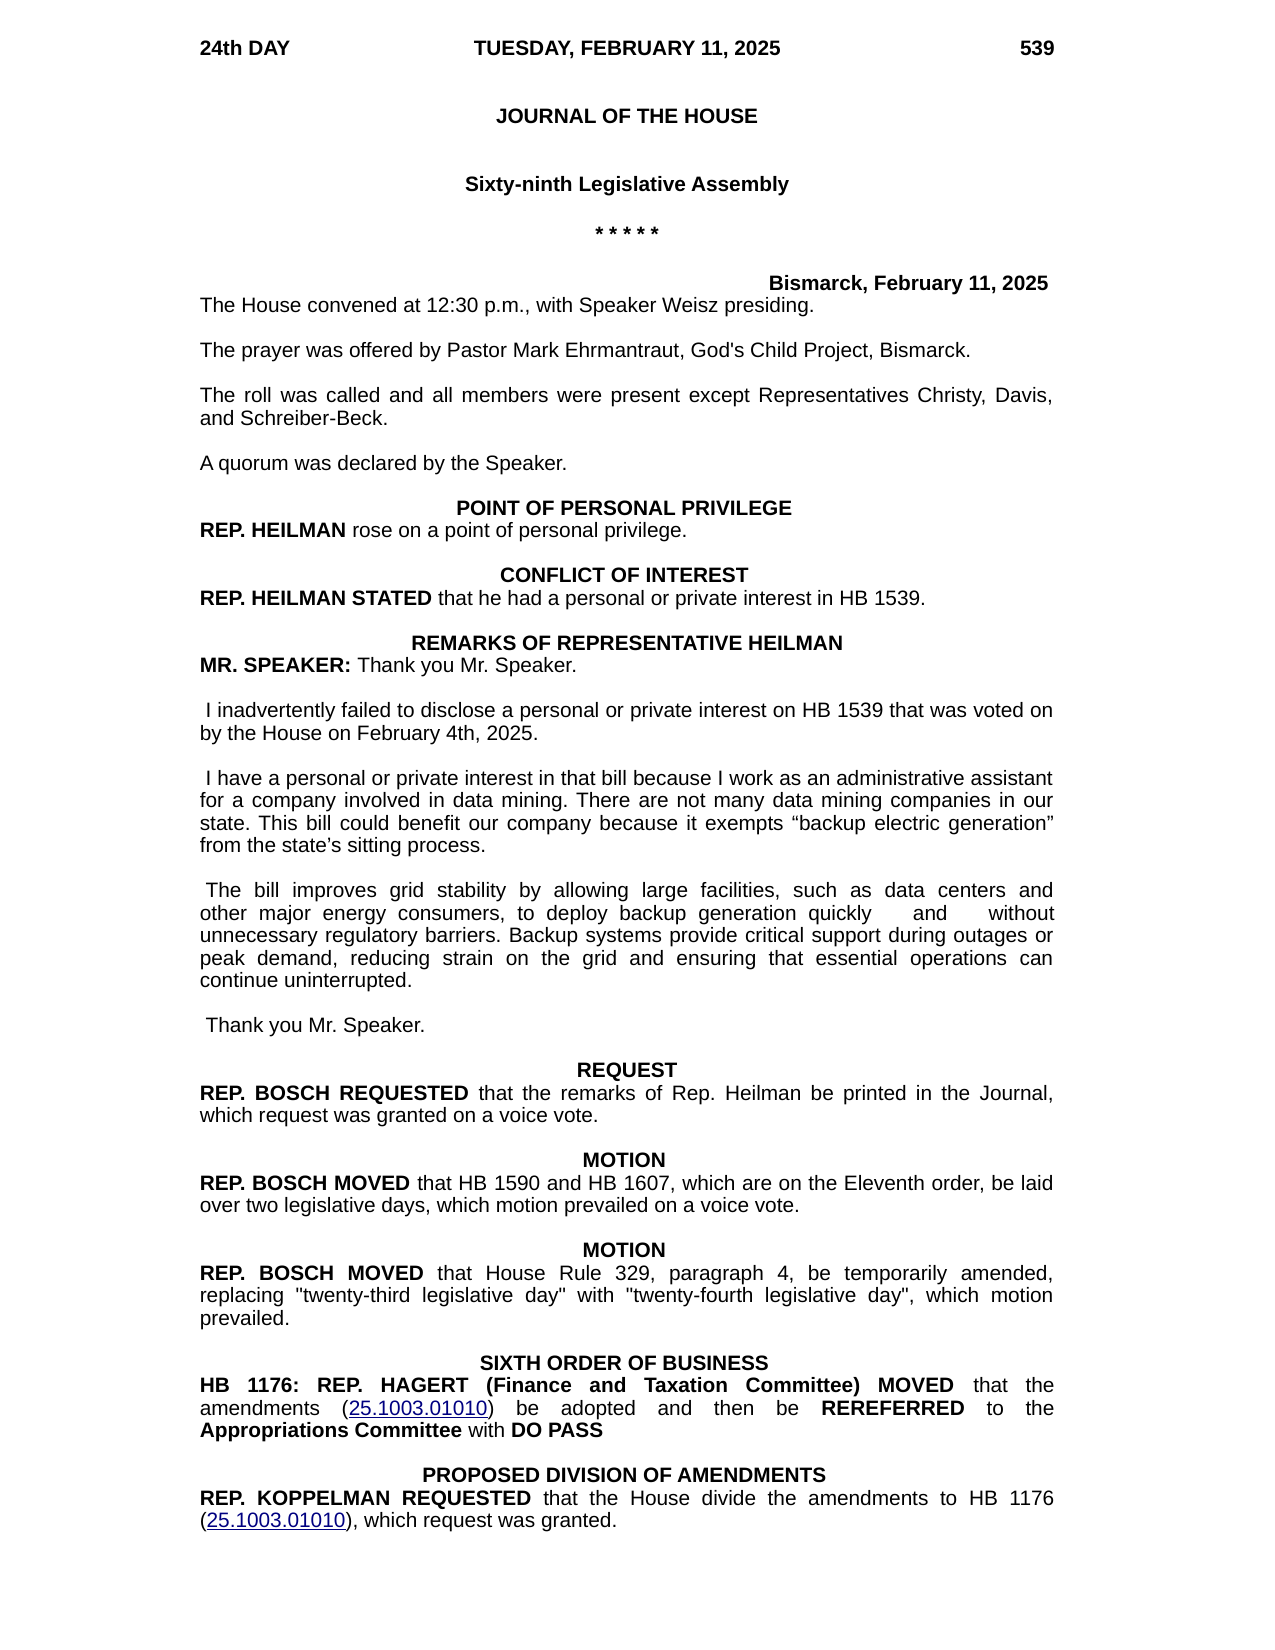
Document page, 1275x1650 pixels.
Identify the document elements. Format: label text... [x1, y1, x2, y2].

text POINT OF PERSONAL PRIVILEGE [199, 497, 1054, 520]
text SIXTH ORDER OF BUSINESS [199, 1352, 1054, 1375]
text MOTION [199, 1240, 1054, 1262]
text REQUEST [199, 1060, 1054, 1082]
text REP. HEILMAN STATED that he had a personal or private interest in HB 1539. [199, 587, 1054, 610]
text The roll was called and all members were present except Representatives Christy, Davis, and Schreiber-Beck. [199, 385, 1054, 430]
text MOTION [199, 1150, 1054, 1172]
text I have a personal or private interest in that bill because I work as an administrative assistant for a company involved in data mining. There are not many data mining companies in our state. This bill could benefit our company because it exempts “backup electric generation” from the state’s sitting process. [199, 767, 1054, 857]
text The House convened at 12:30 p.m., with Speaker Weisz presiding. [199, 295, 1054, 317]
text REP. BOSCH MOVED that HB 1590 and HB 1607, which are on the Eleventh order, be laid over two legislative days, which motion prevailed on a voice vote. [199, 1172, 1054, 1217]
text REMARKS OF REPRESENTATIVE HEILMAN [199, 632, 1054, 655]
text REP. BOSCH MOVED that House Rule 329, paragraph 4, be temporarily amended, replacing "twenty-third legislative day" with "twenty-fourth legislative day", which motion prevailed. [199, 1262, 1054, 1330]
text The bill improves grid stability by allowing large facilities, such as data centers and other major energy consumers, to deploy backup generation quickly and without unnecessary regulatory barriers. Backup systems provide critical support during outages or peak demand, reducing strain on the grid and ensuring that essential operations can continue uninterrupted. [199, 880, 1054, 992]
text MR. SPEAKER: Thank you Mr. Speaker. [199, 655, 1054, 677]
text PROPOSED DIVISION OF AMENDMENTS [199, 1465, 1054, 1487]
text CONFLICT OF INTEREST [199, 565, 1054, 587]
text HB 1176: REP. HAGERT (Finance and Taxation Committee) MOVED that the amendments (25.1003.01010) be adopted and then be REREFERRED to the Appropriations Committee with DO PASS [199, 1375, 1054, 1442]
text REP. HEILMAN rose on a point of personal privilege. [199, 520, 1054, 542]
subtitle Page 539 [9, 9, 109, 33]
text The prayer was offered by Pastor Mark Ehrmantraut, God's Child Project, Bismarck. [199, 340, 1054, 362]
text I inadvertently failed to disclose a personal or private interest on HB 1539 that was voted on by the House on February 4th, 2025. [199, 700, 1054, 745]
text A quorum was declared by the Speaker. [199, 452, 1054, 475]
text Bismarck, February 11, 2025 [199, 272, 1054, 295]
text JOURNAL OF THE HOUSE [199, 106, 1054, 128]
text * * * * * [199, 223, 1054, 246]
text REP. BOSCH REQUESTED that the remarks of Rep. Heilman be printed in the Journal, which request was granted on a voice vote. [199, 1082, 1054, 1127]
text REP. KOPPELMAN REQUESTED that the House divide the amendments to HB 1176 (25.1003.01010), which request was granted. [199, 1487, 1054, 1532]
text [0, 0, 118, 42]
text Sixty‑ninth Legislative Assembly [199, 173, 1054, 196]
text Thank you Mr. Speaker. [199, 1015, 1054, 1037]
